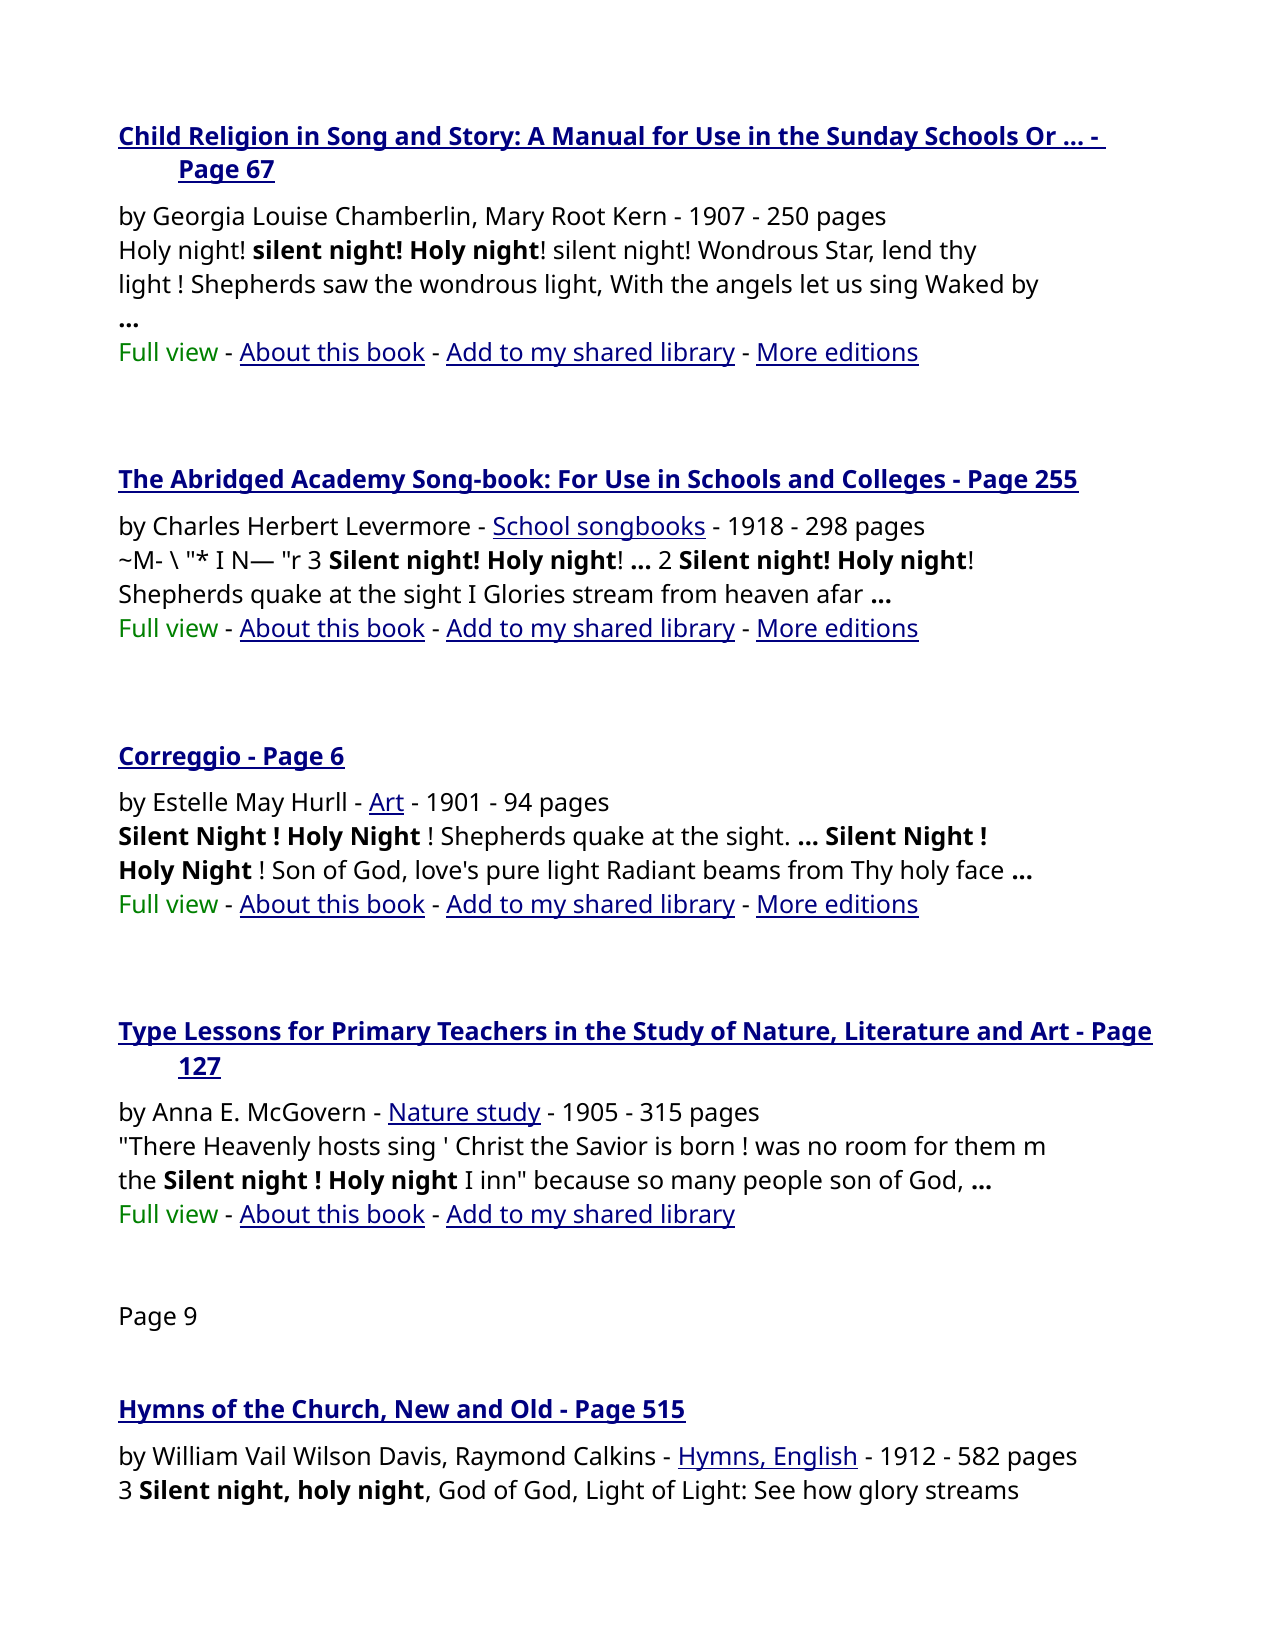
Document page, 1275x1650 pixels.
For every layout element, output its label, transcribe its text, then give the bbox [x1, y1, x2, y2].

text by Estelle May Hurll - Art - 1901 - 94 pages [118, 785, 1157, 819]
text by Anna E. McGovern - Nature study - 1905 - 315 pages [118, 1095, 1157, 1129]
text by Georgia Louise Chamberlin, Mary Root Kern - 1907 - 250 pages [118, 199, 1157, 233]
subtitle Child Religion in Song and Story: A Manual for Use in the Sunday Schools Or ...‎ - Page 67 [118, 118, 1157, 186]
text 3 Silent night, holy night, God of God, Light of Light: See how glory streams [118, 1473, 1157, 1507]
text Full view - About this book - Add to my shared library - More editions [118, 611, 1157, 645]
text by William Vail Wilson Davis, Raymond Calkins - Hymns, English - 1912 - 582 pages [118, 1439, 1157, 1473]
text Full view - About this book - Add to my shared library - More editions [118, 335, 1157, 369]
subtitle Correggio‎ - Page 6 [118, 738, 1157, 772]
subtitle Type Lessons for Primary Teachers in the Study of Nature, Literature and Art‎ - Page 127 [118, 1014, 1157, 1082]
text by Charles Herbert Levermore - School songbooks - 1918 - 298 pages [118, 509, 1157, 543]
text ~M- \ "* I N— "r 3 Silent night! Holy night! ... 2 Silent night! Holy night! Shepherds quake at the sight I Glories stream from heaven afar ... [118, 543, 1157, 611]
text Full view - About this book - Add to my shared library [118, 1197, 1157, 1231]
text Full view - About this book - Add to my shared library - More editions [118, 887, 1157, 921]
text Page 9 [118, 1299, 1157, 1333]
subtitle Hymns of the Church, New and Old‎ - Page 515 [118, 1392, 1157, 1426]
subtitle The Abridged Academy Song-book: For Use in Schools and Colleges‎ - Page 255 [118, 462, 1157, 496]
text "There Heavenly hosts sing ' Christ the Savior is born ! was no room for them m the Silent night ! Holy night I inn" because so many people son of God, ... [118, 1129, 1157, 1197]
text Holy night! silent night! Holy night! silent night! Wondrous Star, lend thy light ! Shepherds saw the wondrous light, With the angels let us sing Waked by ... [118, 233, 1157, 335]
text Silent Night ! Holy Night ! Shepherds quake at the sight. ... Silent Night ! Holy Night ! Son of God, love's pure light Radiant beams from Thy holy face ... [118, 819, 1157, 887]
